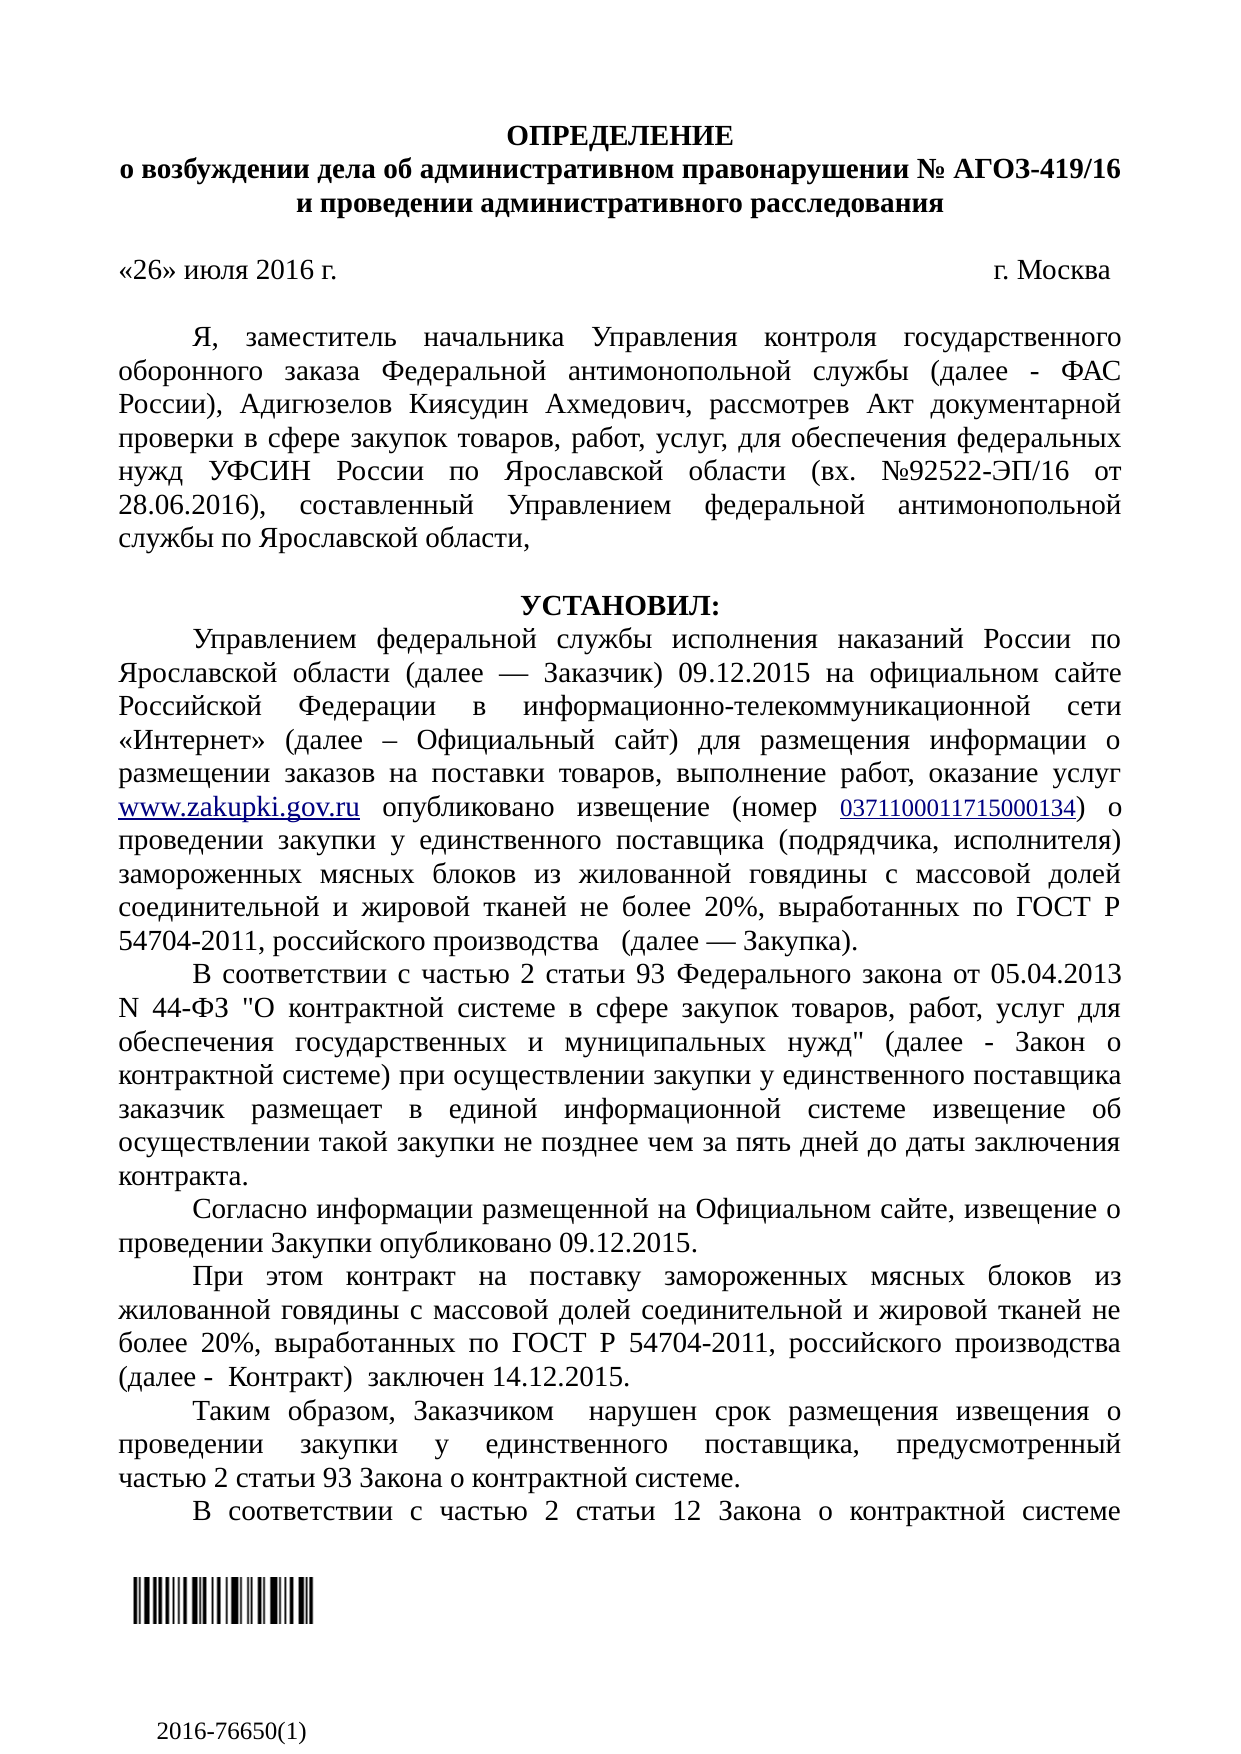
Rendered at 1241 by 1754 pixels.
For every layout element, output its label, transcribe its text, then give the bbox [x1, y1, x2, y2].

text Таким образом, Заказчиком нарушен срок размещения извещения о проведении закупки у единственного поставщика, предусмотренный частью 2 статьи 93 Закона о контрактной системе. [118, 1393, 1122, 1493]
text Я, заместитель начальника Управления контроля государственного оборонного заказа Федеральной антимонопольной службы (далее - ФАС России), Адигюзелов Киясудин Ахмедович, рассмотрев Акт документарной проверки в сфере закупок товаров, работ, услуг, для обеспечения федеральных нужд УФСИН России по Ярославской области (вх. №92522-ЭП/16 от 28.06.2016), составленный Управлением федеральной антимонопольной службы по Ярославской области, [118, 319, 1122, 554]
text Согласно информации размещенной на Официальном сайте, извещение о проведении Закупки опубликовано 09.12.2015. [118, 1191, 1122, 1258]
text «26» июля 2016 г. г. Москва [118, 252, 1122, 286]
text и проведении административного расследования [118, 185, 1122, 219]
text ОПРЕДЕЛЕНИЕ [118, 118, 1122, 152]
text При этом контракт на поставку замороженных мясных блоков из жилованной говядины с массовой долей соединительной и жировой тканей не более 20%, выработанных по ГОСТ Р 54704-2011, российского производства (далее - Контракт) заключен 14.12.2015. [118, 1258, 1122, 1393]
picture [118, 1577, 331, 1624]
text УСТАНОВИЛ: [118, 588, 1122, 621]
text В соответствии с частью 2 статьи 93 Федерального закона от 05.04.2013 N 44-ФЗ "О контрактной системе в сфере закупок товаров, работ, услуг для обеспечения государственных и муниципальных нужд" (далее - Закон о контрактной системе) при осуществлении закупки у единственного поставщика заказчик размещает в единой информационной системе извещение об осуществлении такой закупки не позднее чем за пять дней до даты заключения контракта. [118, 957, 1122, 1191]
text Управлением федеральной службы исполнения наказаний России по Ярославской области (далее — Заказчик) 09.12.2015 на официальном сайте Российской Федерации в информационно-телекоммуникационной сети «Интернет» (далее – Официальный сайт) для размещения информации о размещении заказов на поставки товаров, выполнение работ, оказание услуг www.zakupki.gov.ru опубликовано извещение (номер 0371100011715000134) о проведении закупки у единственного поставщика (подрядчика, исполнителя) замороженных мясных блоков из жилованной говядины с массовой долей соединительной и жировой тканей не более 20%, выработанных по ГОСТ Р 54704-2011, российского производства (далее — Закупка). [118, 621, 1122, 957]
text о возбуждении дела об административном правонарушении № АГОЗ-419/16 [118, 152, 1122, 185]
text В соответствии с частью 2 статьи 12 Закона о контрактной системе [118, 1493, 1122, 1527]
